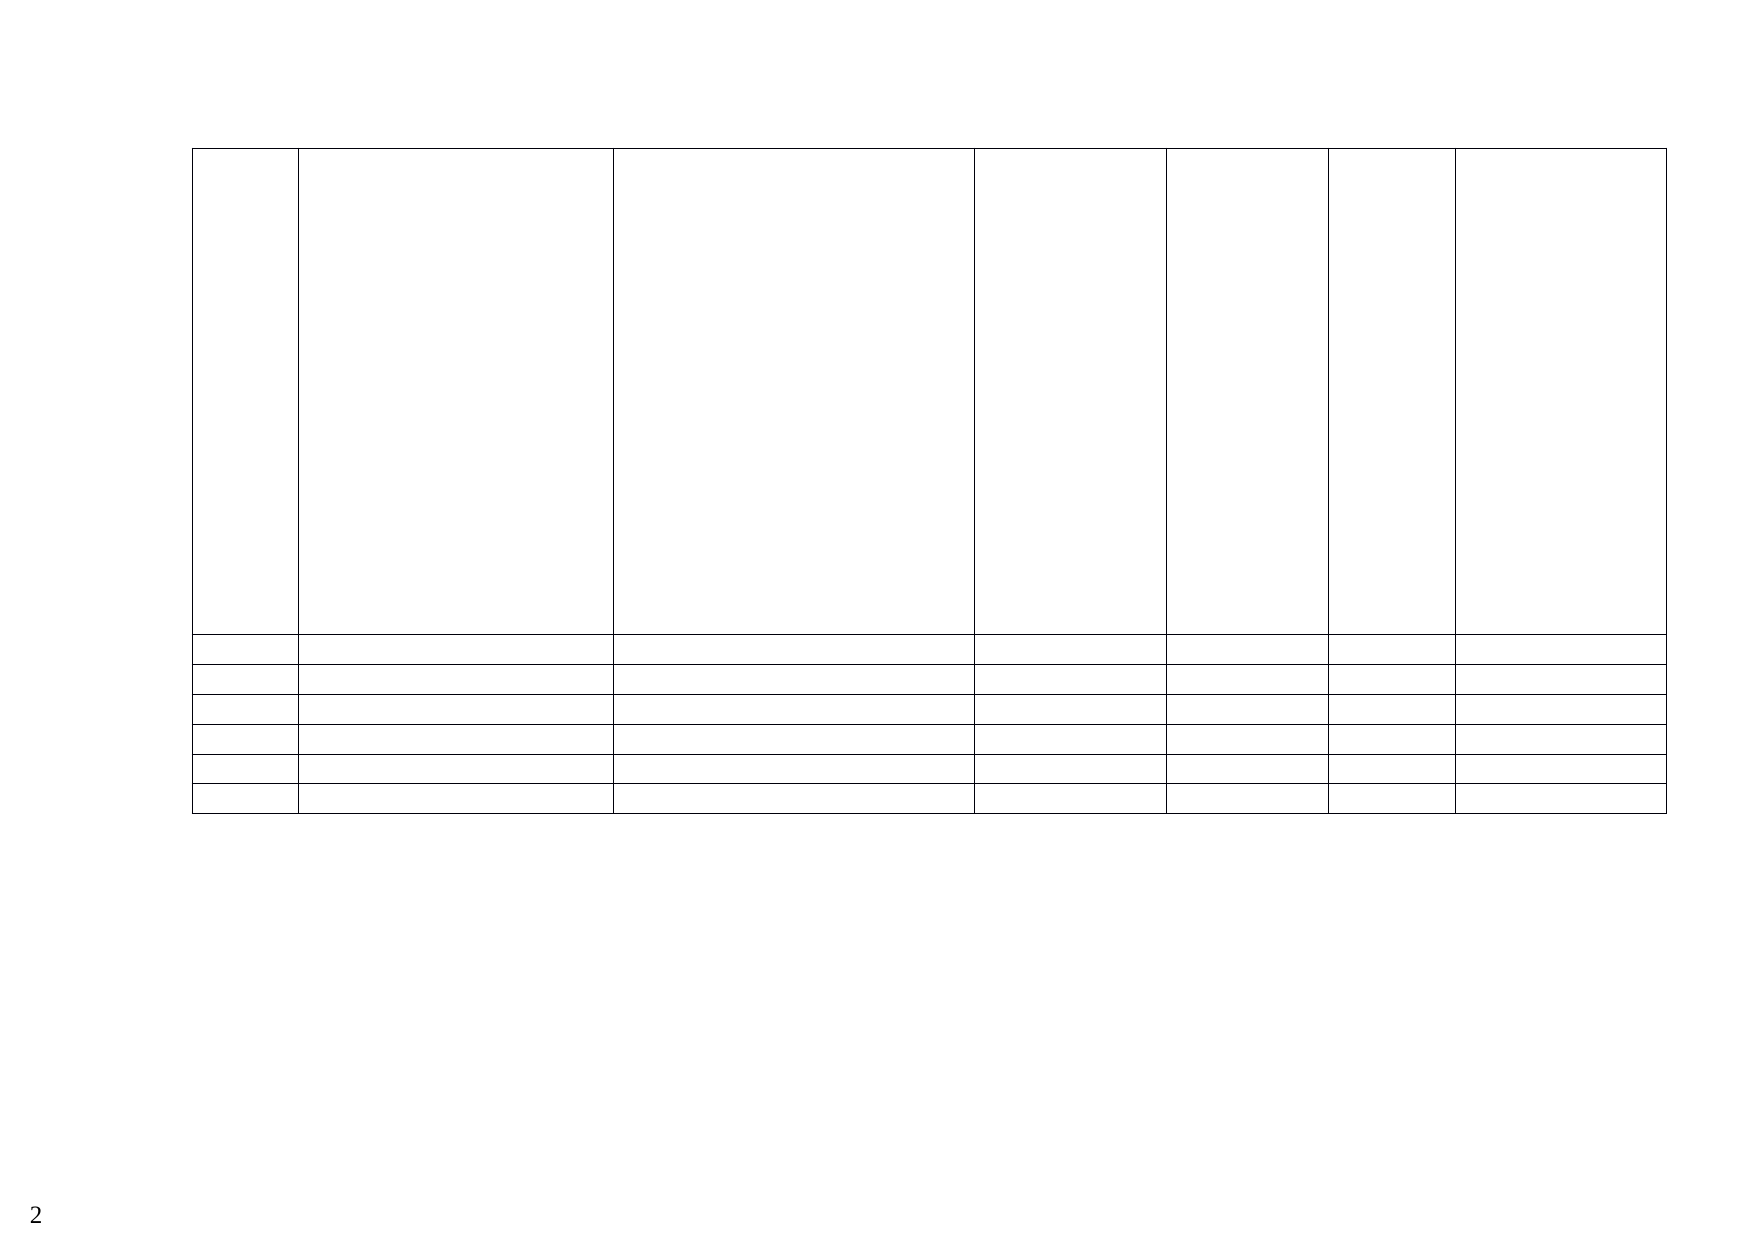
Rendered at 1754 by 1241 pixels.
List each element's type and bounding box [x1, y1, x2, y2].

table_cell [614, 725, 974, 753]
table_cell [1329, 149, 1455, 634]
table_cell [1329, 725, 1455, 753]
table_cell [193, 755, 298, 783]
table_cell [299, 695, 613, 724]
table_cell [1329, 784, 1455, 813]
table_cell [975, 784, 1166, 813]
table_cell [193, 784, 298, 813]
table_cell [1329, 755, 1455, 783]
table_cell [1167, 725, 1328, 753]
table_cell [975, 665, 1166, 694]
table_cell [975, 149, 1166, 634]
table_cell [1167, 665, 1328, 694]
table_cell [975, 635, 1166, 664]
table_cell [1167, 149, 1328, 634]
table_cell [299, 784, 613, 813]
table_cell [193, 725, 298, 753]
table_cell [614, 755, 974, 783]
table_cell [1456, 755, 1666, 783]
table_cell [614, 149, 974, 634]
table_cell [1456, 784, 1666, 813]
table_cell [1329, 635, 1455, 664]
table_cell [1329, 695, 1455, 724]
table_cell [1167, 784, 1328, 813]
table_cell [193, 665, 298, 694]
table_cell [1456, 665, 1666, 694]
table_cell [1329, 665, 1455, 694]
table_cell [299, 149, 613, 634]
table_cell [193, 695, 298, 724]
table_cell [1456, 695, 1666, 724]
table_cell [299, 755, 613, 783]
table_cell [1167, 695, 1328, 724]
table_cell [614, 784, 974, 813]
table_cell [299, 725, 613, 753]
table_cell [193, 635, 298, 664]
table_cell [614, 695, 974, 724]
table_cell [193, 149, 298, 634]
table_cell [614, 665, 974, 694]
table_cell [1456, 149, 1666, 634]
table_cell [1167, 635, 1328, 664]
table_cell [975, 725, 1166, 753]
table_cell [299, 665, 613, 694]
table_cell [1456, 635, 1666, 664]
table_cell [299, 635, 613, 664]
table_cell [1167, 755, 1328, 783]
table_cell [614, 635, 974, 664]
table_cell [1456, 725, 1666, 753]
table_cell [975, 695, 1166, 724]
table_cell [975, 755, 1166, 783]
